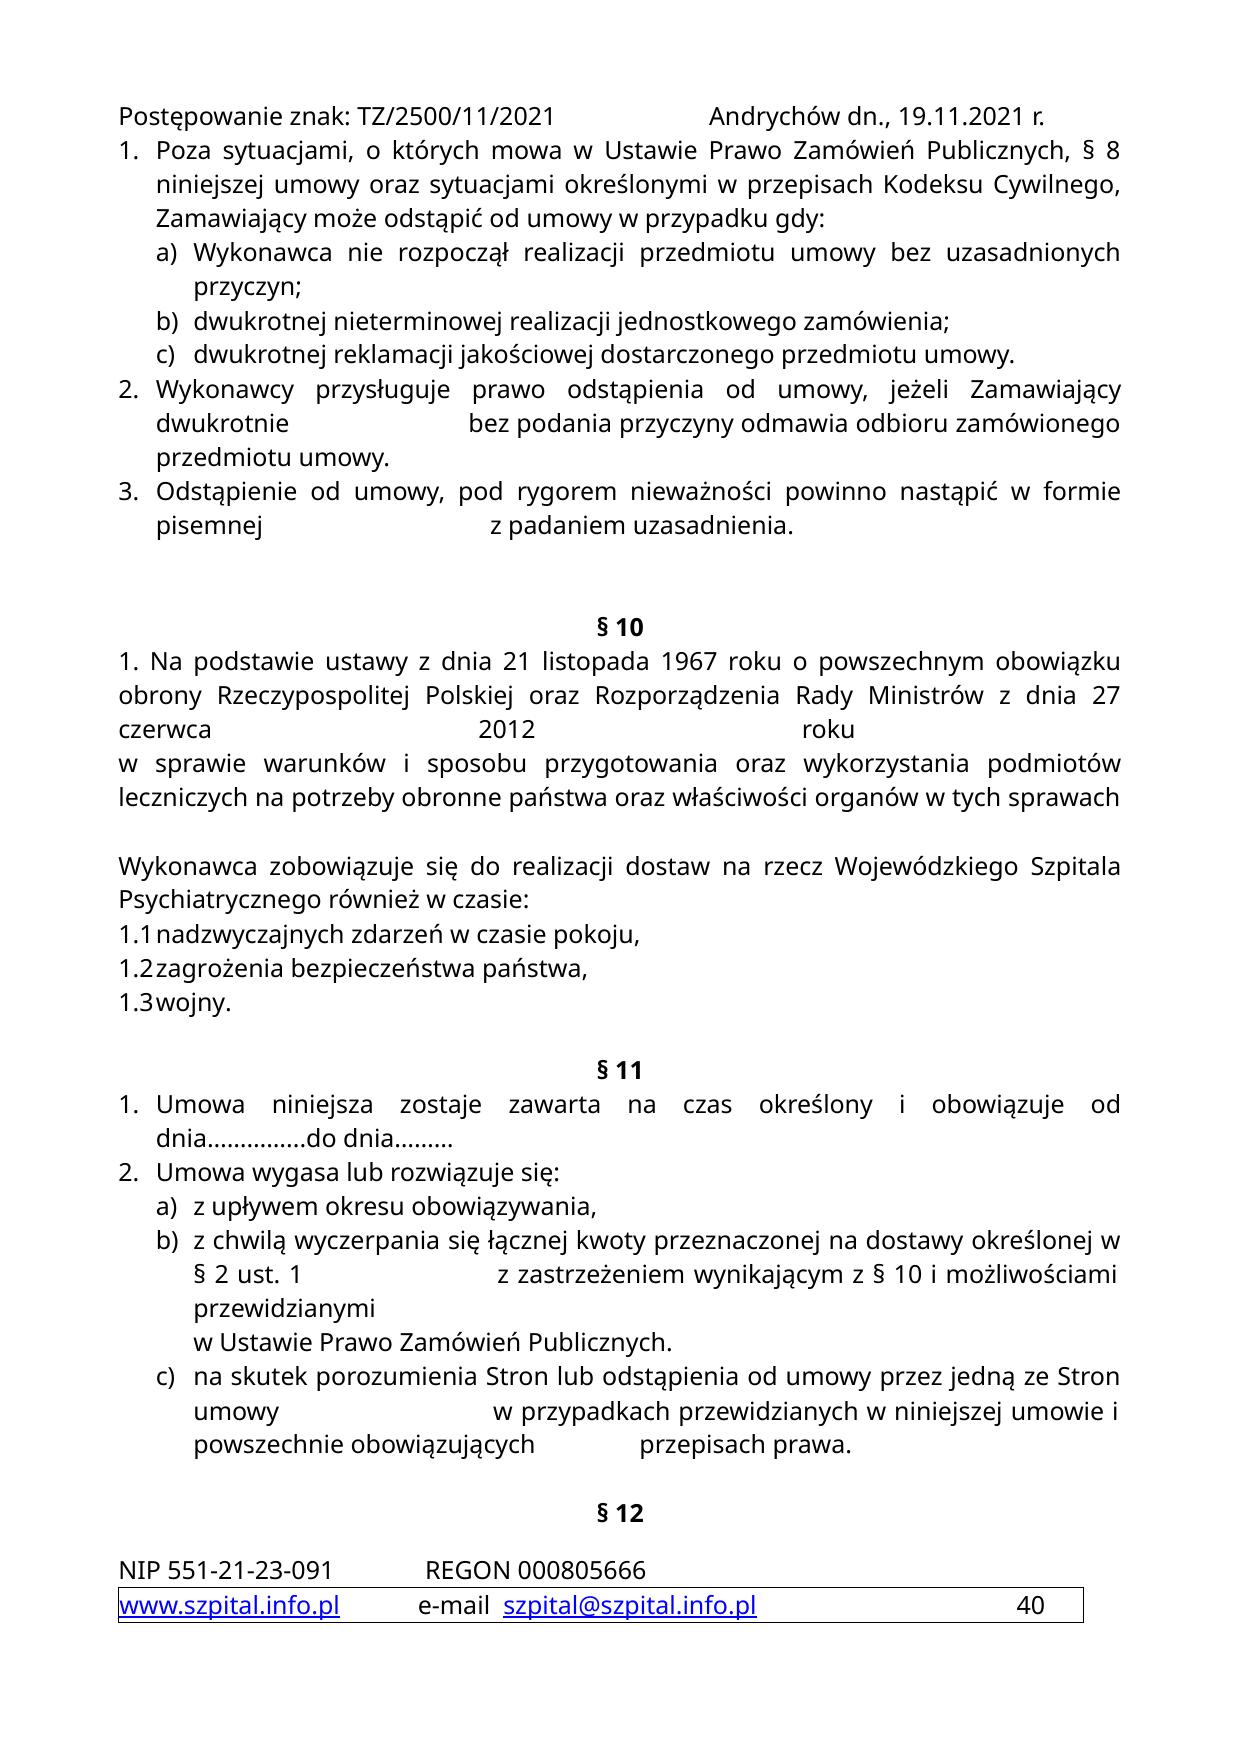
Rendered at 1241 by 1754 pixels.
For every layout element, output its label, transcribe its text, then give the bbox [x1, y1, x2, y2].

list Umowa niniejsza zostaje zawarta na czas określony i obowiązuje od dnia…………...do dnia……… [118, 1087, 1122, 1155]
list Wykonawcy przysługuje prawo odstąpienia od umowy, jeżeli Zamawiający dwukrotnie bez podania przyczyny odmawia odbioru zamówionego przedmiotu umowy. [118, 371, 1122, 473]
text 1. Na podstawie ustawy z dnia 21 listopada 1967 roku o powszechnym obowiązku obrony Rzeczypospolitej Polskiej oraz Rozporządzenia Rady Ministrów z dnia 27 czerwca 2012 roku w sprawie warunków i sposobu przygotowania oraz wykorzystania podmiotów leczniczych na potrzeby obronne państwa oraz właściwości organów w tych sprawach Wykonawca zobowiązuje się do realizacji dostaw na rzecz Wojewódzkiego Szpitala Psychiatrycznego również w czasie: [118, 644, 1122, 916]
list dwukrotnej nieterminowej realizacji jednostkowego zamówienia; [156, 303, 1122, 337]
list Umowa wygasa lub rozwiązuje się: [118, 1155, 1122, 1189]
list Wykonawca nie rozpoczął realizacji przedmiotu umowy bez uzasadnionych przyczyn; [156, 235, 1122, 303]
text § 10 [118, 610, 1122, 644]
list na skutek porozumienia Stron lub odstąpienia od umowy przez jedną ze Stron umowy w przypadkach przewidzianych w niniejszej umowie i powszechnie obowiązujących przepisach prawa. [156, 1359, 1122, 1461]
list zagrożenia bezpieczeństwa państwa, [118, 950, 1122, 984]
list nadzwyczajnych zdarzeń w czasie pokoju, [118, 916, 1122, 950]
text § 11 [118, 1052, 1122, 1087]
list z upływem okresu obowiązywania, [156, 1189, 1122, 1223]
list z chwilą wyczerpania się łącznej kwoty przeznaczonej na dostawy określonej w § 2 ust. 1 z zastrzeżeniem wynikającym z § 10 i możliwościami przewidzianymi w Ustawie Prawo Zamówień Publicznych. [156, 1223, 1122, 1359]
list Poza sytuacjami, o których mowa w Ustawie Prawo Zamówień Publicznych, § 8 niniejszej umowy oraz sytuacjami określonymi w przepisach Kodeksu Cywilnego, Zamawiający może odstąpić od umowy w przypadku gdy: [118, 133, 1122, 235]
text § 12 [118, 1495, 1122, 1529]
list dwukrotnej reklamacji jakościowej dostarczonego przedmiotu umowy. [156, 337, 1122, 371]
list wojny. [118, 984, 1122, 1018]
list Odstąpienie od umowy, pod rygorem nieważności powinno nastąpić w formie pisemnej z padaniem uzasadnienia. [118, 473, 1122, 542]
